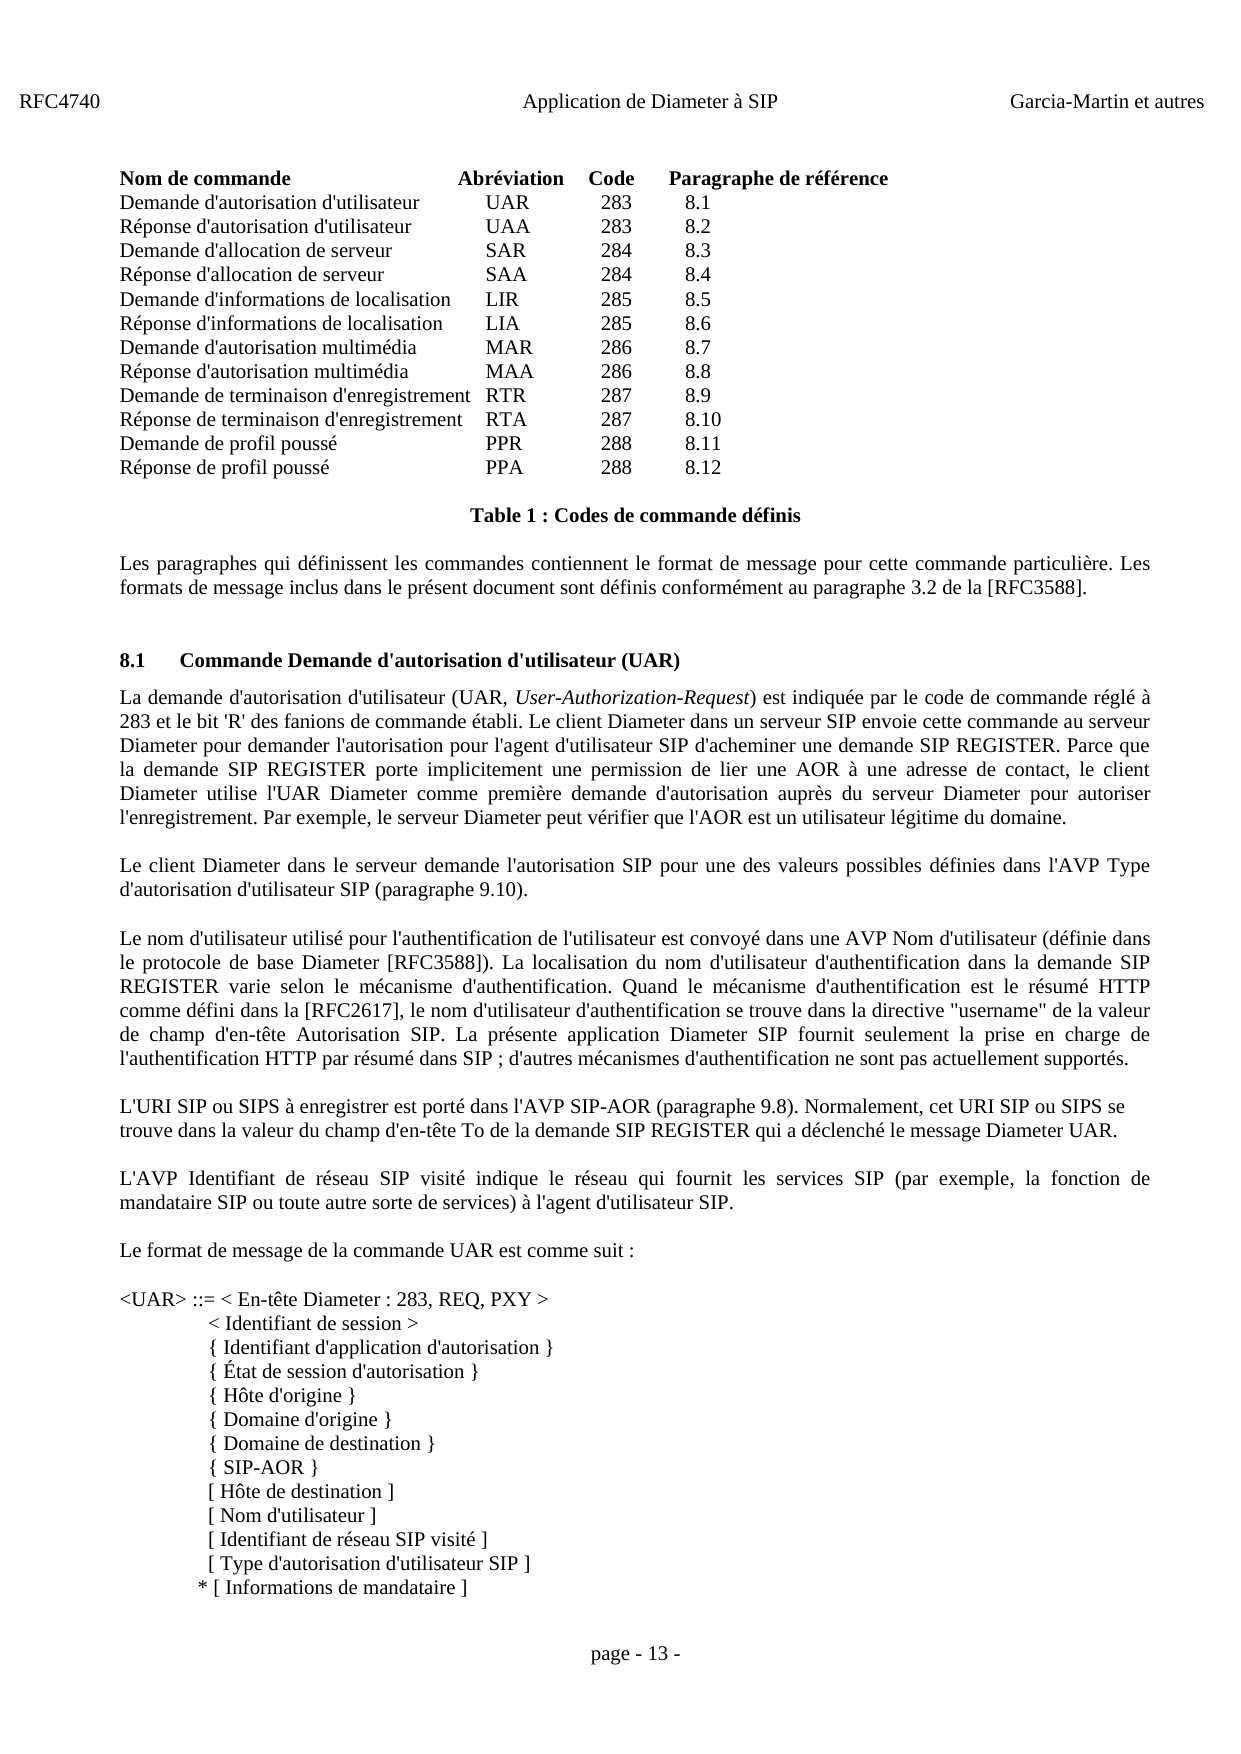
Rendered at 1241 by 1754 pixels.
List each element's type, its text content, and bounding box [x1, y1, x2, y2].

text Nom de commande Abréviation Code Paragraphe de référence [119, 166, 1152, 190]
text <UAR> ::= < En-tête Diameter : 283, REQ, PXY > [119, 1286, 1152, 1311]
text { Domaine de destination } [119, 1431, 1152, 1455]
text Réponse de terminaison d'enregistrement RTA 287 8.10 [119, 407, 1152, 431]
text Demande de terminaison d'enregistrement RTR 287 8.9 [119, 383, 1152, 407]
text Le format de message de la commande UAR est comme suit : [119, 1238, 1152, 1262]
text La demande d'autorisation d'utilisateur (UAR, User-Authorization-Request) est indiquée par le code de commande réglé à 283 et le bit 'R' des fanions de commande établi. Le client Diameter dans un serveur SIP envoie cette commande au serveur Diameter pour demander l'autorisation pour l'agent d'utilisateur SIP d'acheminer une demande SIP REGISTER. Parce que la demande SIP REGISTER porte implicitement une permission de lier une AOR à une adresse de contact, le client Diameter utilise l'UAR Diameter comme première demande d'autorisation auprès du serveur Diameter pour autoriser l'enregistrement. Par exemple, le serveur Diameter peut vérifier que l'AOR est un utilisateur légitime du domaine. [119, 685, 1152, 829]
subtitle 8.1 Commande Demande d'autorisation d'utilisateur (UAR) [119, 648, 1152, 672]
text Demande d'autorisation d'utilisateur UAR 283 8.1 [119, 190, 1152, 214]
text Le client Diameter dans le serveur demande l'autorisation SIP pour une des valeurs possibles définies dans l'AVP Type d'autorisation d'utilisateur SIP (paragraphe 9.10). [119, 853, 1152, 901]
text { Hôte d'origine } [119, 1383, 1152, 1407]
text [ Type d'autorisation d'utilisateur SIP ] [119, 1551, 1152, 1575]
text Réponse d'autorisation multimédia MAA 286 8.8 [119, 359, 1152, 383]
text Réponse d'allocation de serveur SAA 284 8.4 [119, 262, 1152, 286]
text { Domaine d'origine } [119, 1407, 1152, 1431]
text Demande d'allocation de serveur SAR 284 8.3 [119, 238, 1152, 262]
text L'URI SIP ou SIPS à enregistrer est porté dans l'AVP SIP-AOR (paragraphe 9.8). Normalement, cet URI SIP ou SIPS se trouve dans la valeur du champ d'en-tête To de la demande SIP REGISTER qui a déclenché le message Diameter UAR. [119, 1094, 1152, 1142]
text < Identifiant de session > [119, 1311, 1152, 1334]
text Les paragraphes qui définissent les commandes contiennent le format de message pour cette commande particulière. Les formats de message inclus dans le présent document sont définis conformément au paragraphe 3.2 de la [RFC3588]. [119, 551, 1152, 599]
text { État de session d'autorisation } [119, 1359, 1152, 1383]
subtitle Table 1 : Codes de commande définis [119, 503, 1152, 527]
text Réponse de profil poussé PPA 288 8.12 [119, 455, 1152, 479]
text [ Identifiant de réseau SIP visité ] [119, 1527, 1152, 1551]
text { SIP-AOR } [119, 1455, 1152, 1479]
text Réponse d'informations de localisation LIA 285 8.6 [119, 311, 1152, 334]
text Demande d'autorisation multimédia MAR 286 8.7 [119, 334, 1152, 359]
text Demande d'informations de localisation LIR 285 8.5 [119, 286, 1152, 311]
text Demande de profil poussé PPR 288 8.11 [119, 431, 1152, 455]
text Réponse d'autorisation d'utilisateur UAA 283 8.2 [119, 214, 1152, 238]
text * [ Informations de mandataire ] [119, 1575, 1152, 1599]
text { Identifiant d'application d'autorisation } [119, 1334, 1152, 1359]
text L'AVP Identifiant de réseau SIP visité indique le réseau qui fournit les services SIP (par exemple, la fonction de mandataire SIP ou toute autre sorte de services) à l'agent d'utilisateur SIP. [119, 1166, 1152, 1214]
text [ Nom d'utilisateur ] [119, 1503, 1152, 1527]
text Le nom d'utilisateur utilisé pour l'authentification de l'utilisateur est convoyé dans une AVP Nom d'utilisateur (définie dans le protocole de base Diameter [RFC3588]). La localisation du nom d'utilisateur d'authentification dans la demande SIP REGISTER varie selon le mécanisme d'authentification. Quand le mécanisme d'authentification est le résumé HTTP comme défini dans la [RFC2617], le nom d'utilisateur d'authentification se trouve dans la directive "username" de la valeur de champ d'en-tête Autorisation SIP. La présente application Diameter SIP fournit seulement la prise en charge de l'authentification HTTP par résumé dans SIP ; d'autres mécanismes d'authentification ne sont pas actuellement supportés. [119, 926, 1152, 1070]
text [ Hôte de destination ] [119, 1479, 1152, 1503]
